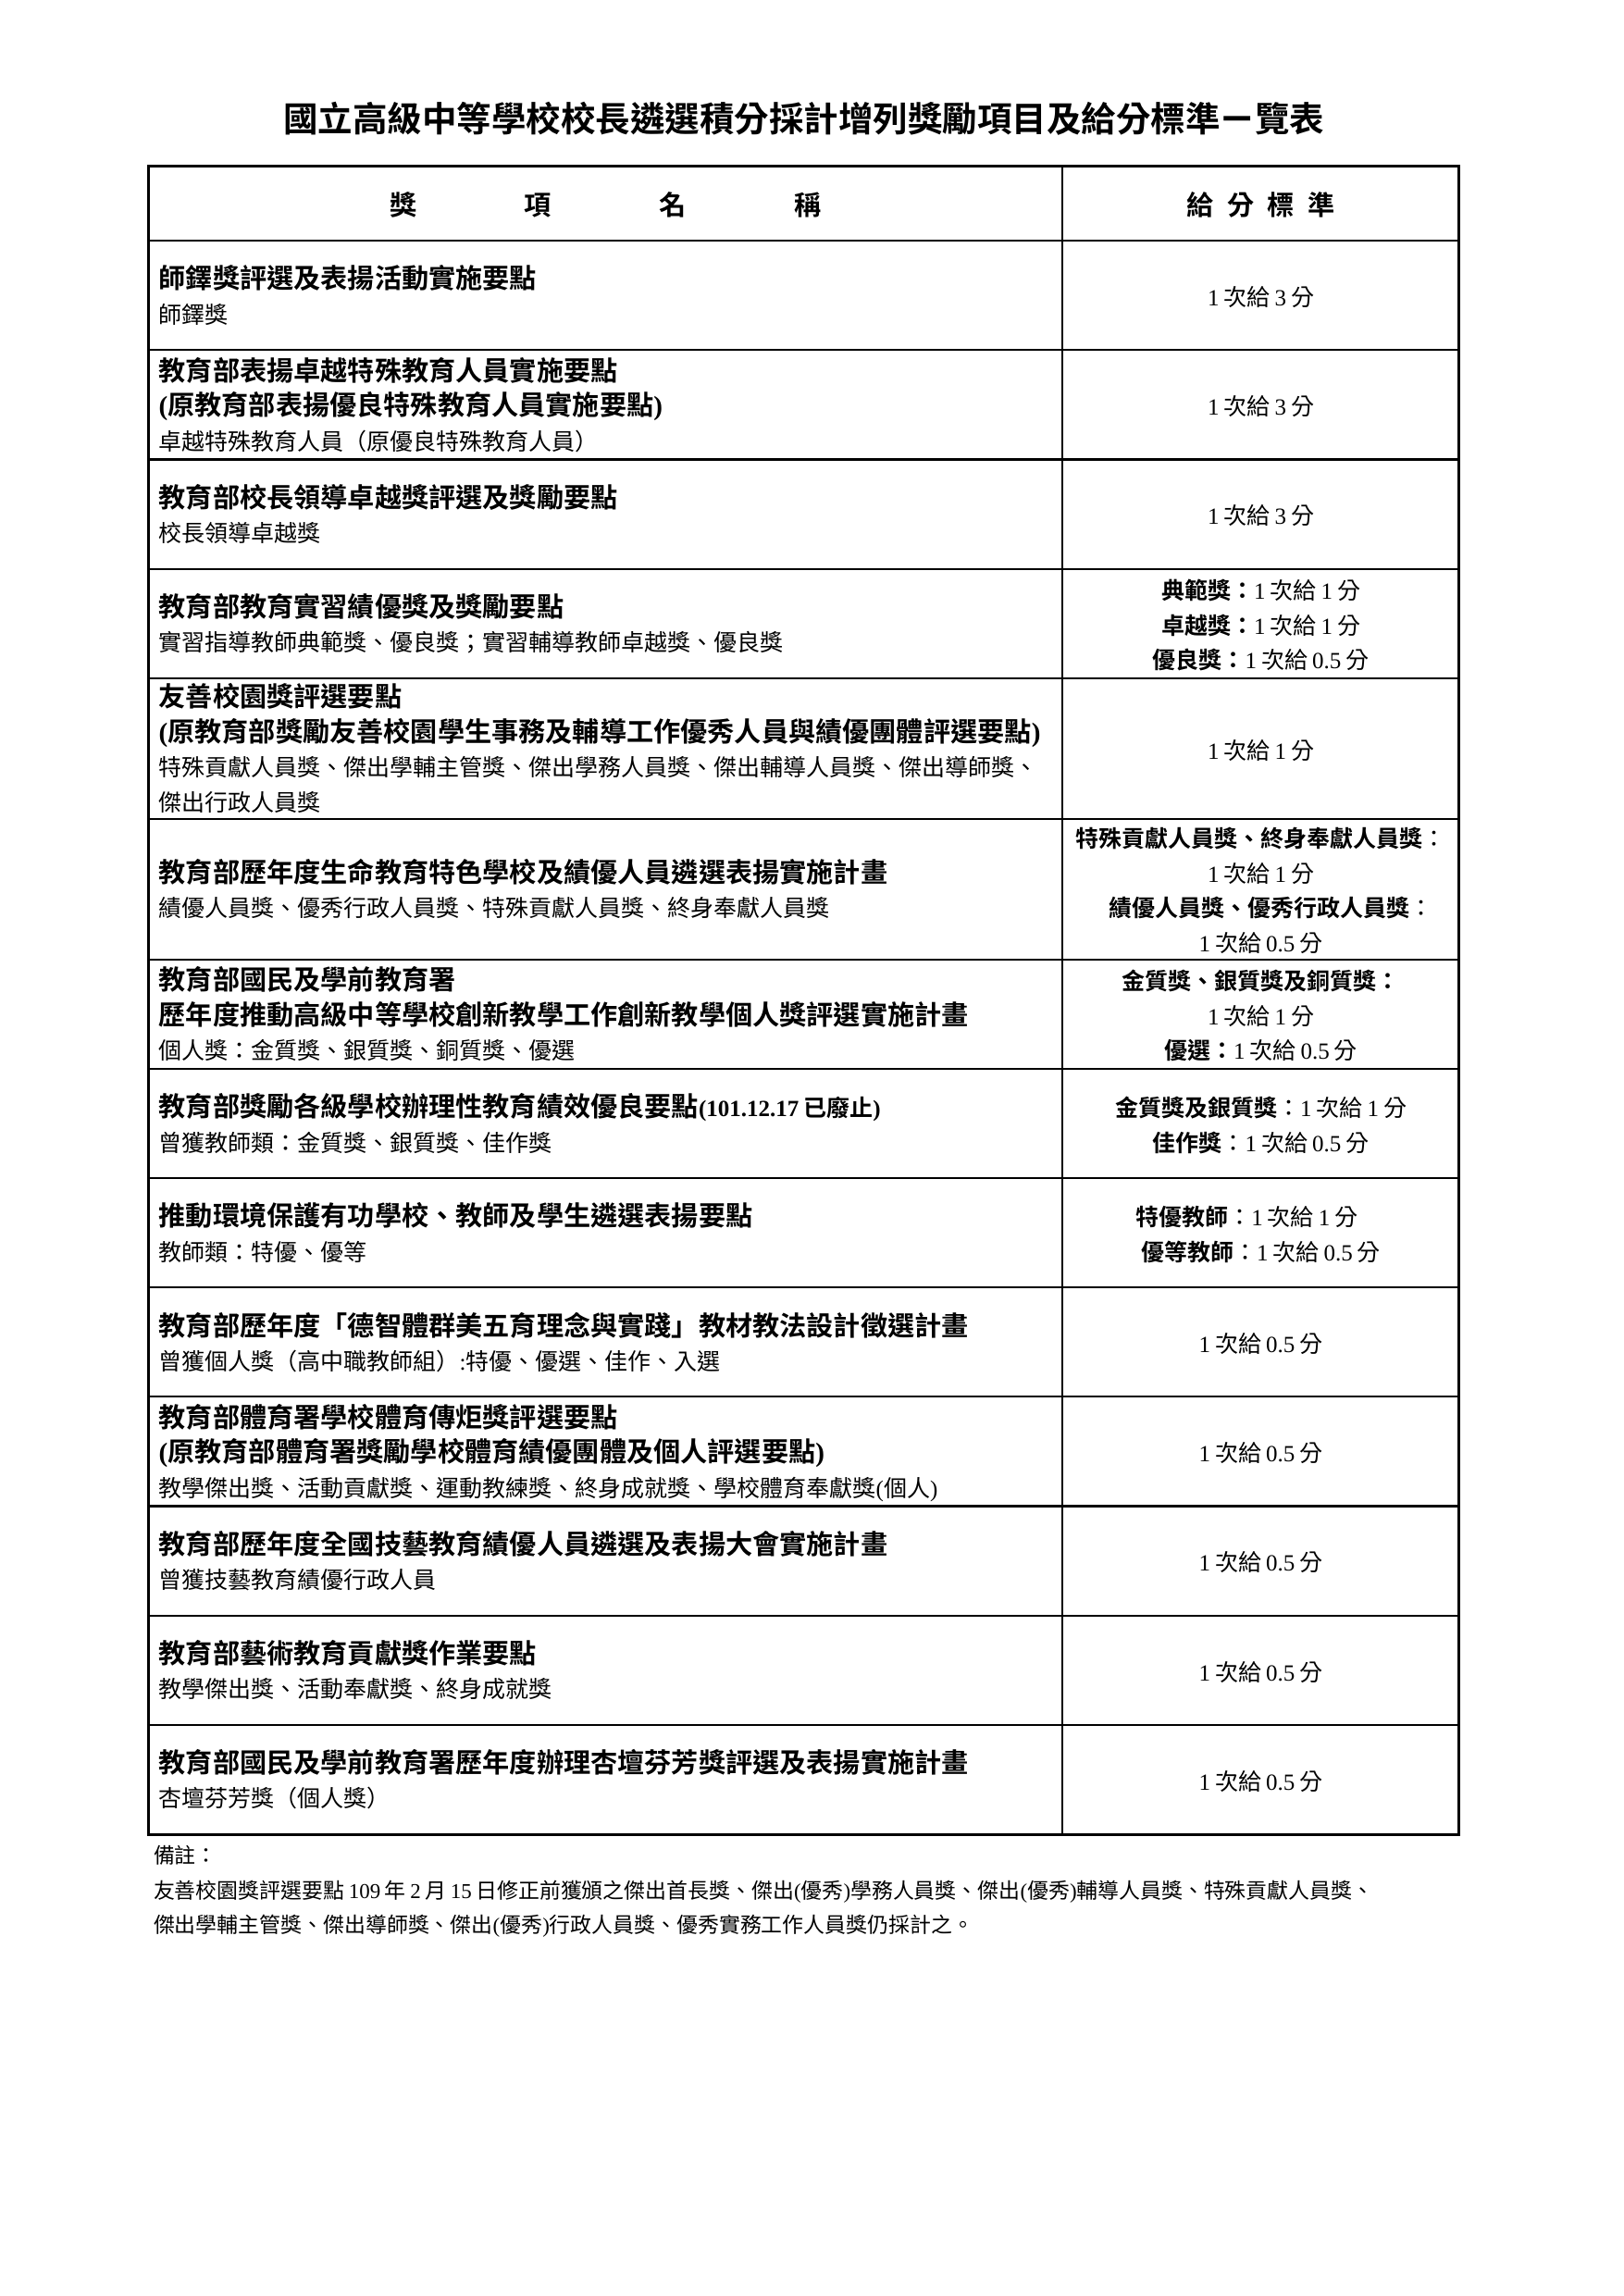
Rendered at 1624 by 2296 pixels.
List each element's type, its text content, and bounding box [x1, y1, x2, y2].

table_cell 1次給1分 [1063, 679, 1457, 818]
table_cell 1次給3分 [1063, 461, 1457, 567]
table_header 獎 項 名 稱 [150, 168, 1061, 240]
table_cell 1次給3分 [1063, 242, 1457, 349]
text 友善校園獎評選要點109年2月15日修正前獲頒之傑出首長獎、傑出(優秀)學務人員獎、傑出(優秀)輔導人員獎、特殊貢獻人員獎、 [154, 1870, 1466, 1905]
table_header 給 分 標 準 [1063, 168, 1457, 240]
table_cell 教育部歷年度「德智體群美五育理念與實踐」教材教法設計徵選計畫 曾獲個人獎（高中職教師組）:特優、優選、佳作、入選 [150, 1288, 1061, 1396]
table_cell 教育部歷年度全國技藝教育績優人員遴選及表揚大會實施計畫 曾獲技藝教育績優行政人員 [150, 1508, 1061, 1614]
text 備註： [154, 1836, 1466, 1870]
table_cell 特殊貢獻人員獎、終身奉獻人員獎：1次給1分 績優人員獎、優秀行政人員獎： 1次給0.5分 [1063, 820, 1457, 959]
table_cell 友善校園獎評選要點 (原教育部獎勵友善校園學生事務及輔導工作優秀人員與績優團體評選要點) 特殊貢獻人員獎、傑出學輔主管獎、傑出學務人員獎、傑出輔導人員獎、傑出導師獎、傑出行政人員獎 [150, 679, 1061, 818]
table_cell 1次給0.5分 [1063, 1288, 1457, 1396]
table_cell 教育部獎勵各級學校辦理性教育績效優良要點(101.12.17已廢止) 曾獲教師類：金質獎、銀質獎、佳作獎 [150, 1070, 1061, 1177]
table_cell 教育部國民及學前教育署 歷年度推動高級中等學校創新教學工作創新教學個人獎評選實施計畫 個人獎：金質獎、銀質獎、銅質獎、優選 [150, 961, 1061, 1068]
table_cell 教育部表揚卓越特殊教育人員實施要點 (原教育部表揚優良特殊教育人員實施要點) 卓越特殊教育人員（原優良特殊教育人員） [150, 351, 1061, 458]
table_cell 教育部校長領導卓越獎評選及獎勵要點 校長領導卓越獎 [150, 461, 1061, 567]
table_cell 典範獎：1次給1分 卓越獎：1次給1分 優良獎：1次給0.5分 [1063, 570, 1457, 677]
table_cell 教育部教育實習績優獎及獎勵要點 實習指導教師典範獎、優良獎；實習輔導教師卓越獎、優良獎 [150, 570, 1061, 677]
table_cell 1次給0.5分 [1063, 1397, 1457, 1505]
table_cell 1次給3分 [1063, 351, 1457, 458]
table_cell 金質獎、銀質獎及銅質獎： 1次給1分 優選：1次給0.5分 [1063, 961, 1457, 1068]
table_cell 教育部體育署學校體育傳炬獎評選要點 (原教育部體育署獎勵學校體育績優團體及個人評選要點) 教學傑出獎、活動貢獻獎、運動教練獎、終身成就獎、學校體育奉獻獎(個人) [150, 1397, 1061, 1505]
table_cell 1次給0.5分 [1063, 1508, 1457, 1614]
table_cell 金質獎及銀質獎：1次給1分 佳作獎：1次給0.5分 [1063, 1070, 1457, 1177]
table_cell 1次給0.5分 [1063, 1726, 1457, 1833]
table_cell 推動環境保護有功學校、教師及學生遴選表揚要點 教師類：特優、優等 [150, 1179, 1061, 1286]
table_cell 教育部藝術教育貢獻獎作業要點 教學傑出獎、活動奉獻獎、終身成就獎 [150, 1617, 1061, 1724]
text 國立高級中等學校校長遴選積分採計增列獎勵項目及給分標準ㄧ覽表 [58, 92, 1549, 142]
table_cell 師鐸獎評選及表揚活動實施要點 師鐸獎 [150, 242, 1061, 349]
table_cell 教育部國民及學前教育署歷年度辦理杏壇芬芳獎評選及表揚實施計畫 杏壇芬芳獎（個人獎） [150, 1726, 1061, 1833]
table_cell 教育部歷年度生命教育特色學校及績優人員遴選表揚實施計畫 績優人員獎、優秀行政人員獎、特殊貢獻人員獎、終身奉獻人員獎 [150, 820, 1061, 959]
text 傑出學輔主管獎、傑出導師獎、傑出(優秀)行政人員獎、優秀實務工作人員獎仍採計之。 [154, 1905, 1466, 1940]
table_cell 特優教師：1次給1分 優等教師：1次給0.5分 [1063, 1179, 1457, 1286]
table_cell 1次給0.5分 [1063, 1617, 1457, 1724]
